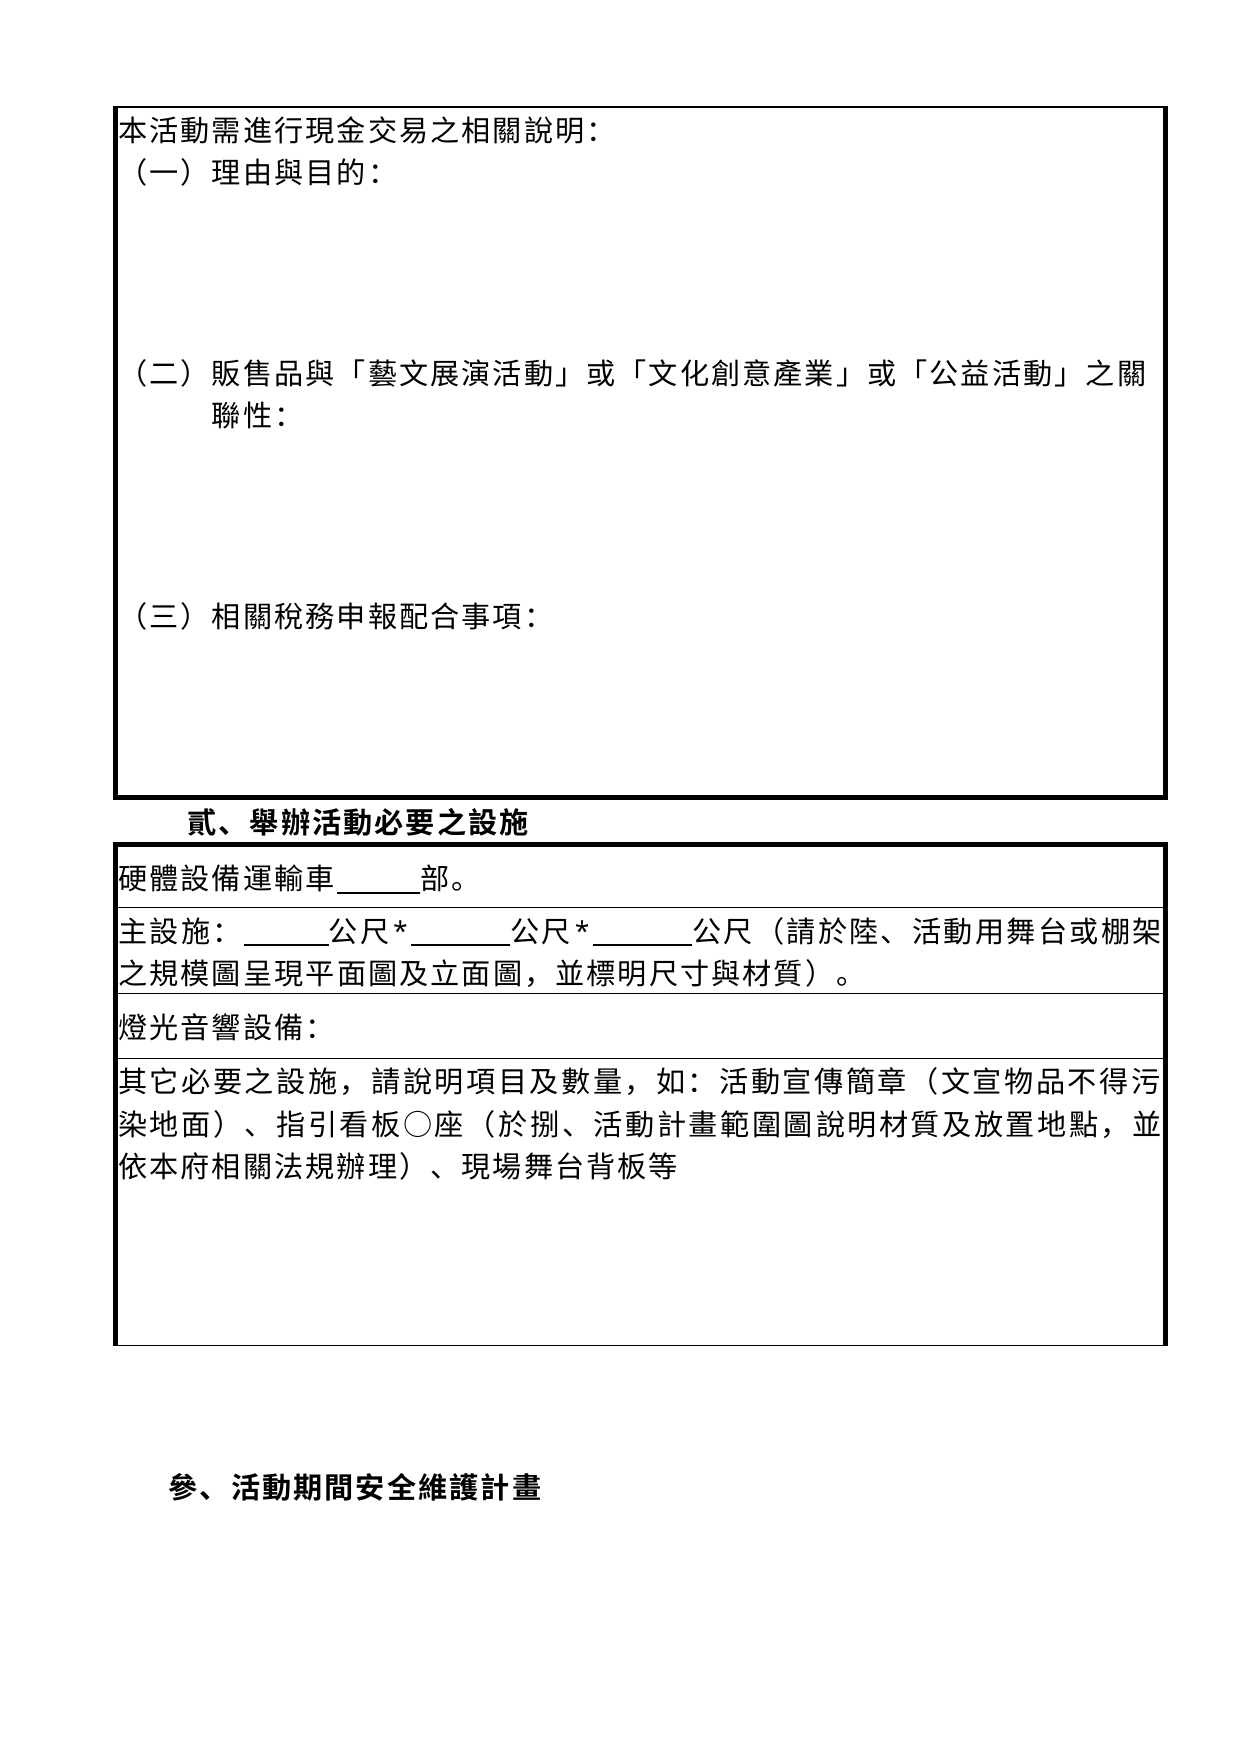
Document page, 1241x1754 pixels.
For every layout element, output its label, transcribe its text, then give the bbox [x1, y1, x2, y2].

table_cell 本活動需進行現金交易之相關說明： （一）理由與目的： （二）販售品與「藝文展演活動」或「文化創意產業」或「公益活動」之關聯性： （三）相關稅務申報配合事項： [118, 108, 1163, 795]
text 參、活動期間安全維護計畫 [168, 1464, 1087, 1507]
table_header 硬體設備運輸車 部。 [118, 847, 1163, 907]
table_cell 主設施： 公尺* 公尺* 公尺（請於陸、活動用舞台或棚架之規模圖呈現平面圖及立面圖，並標明尺寸與材質）。 [118, 908, 1163, 993]
table_cell 其它必要之設施，請說明項目及數量，如：活動宣傳簡章（文宣物品不得污染地面）、指引看板○座（於捌、活動計畫範圍圖說明材質及放置地點，並依本府相關法規辦理）、現場舞台背板等 [118, 1059, 1163, 1344]
text 貳、舉辦活動必要之設施 [187, 800, 1087, 842]
table_cell 燈光音響設備： [118, 994, 1163, 1058]
